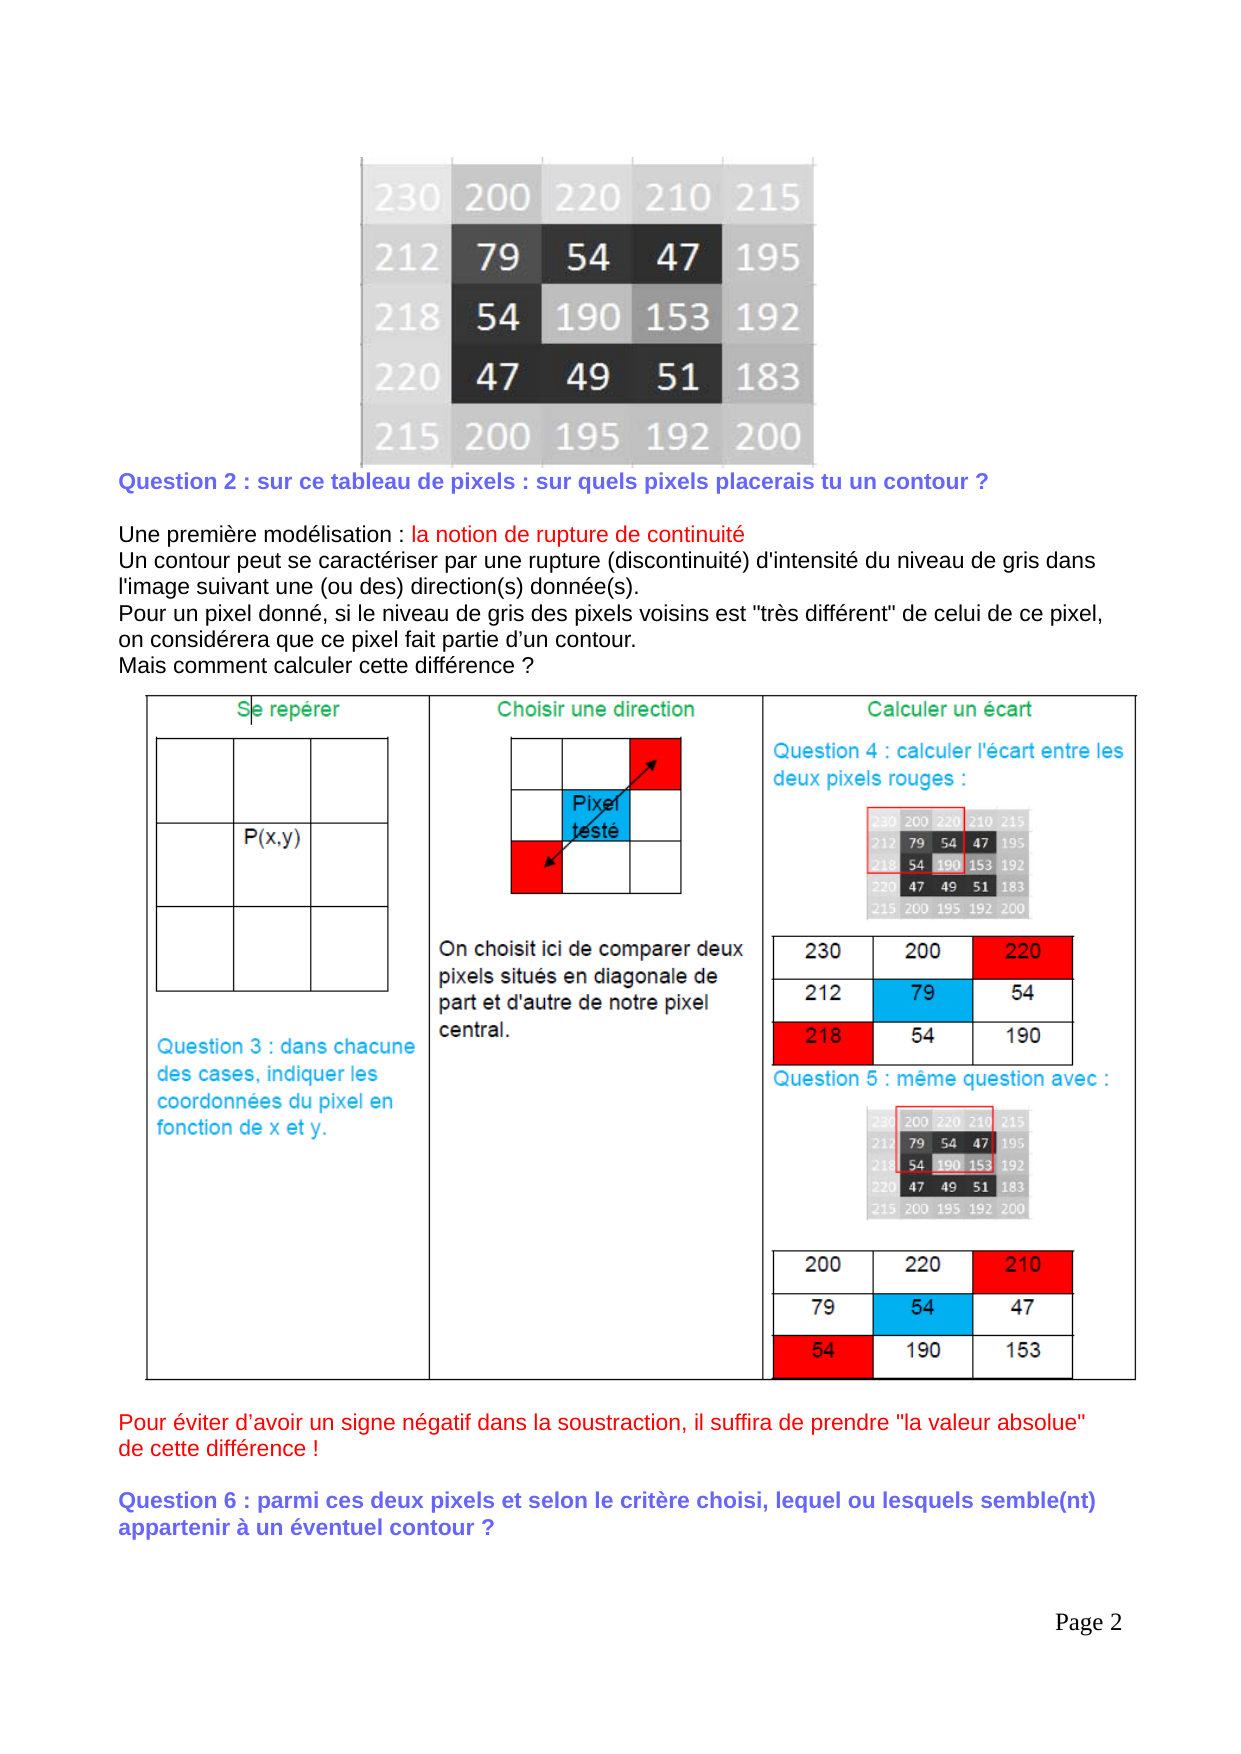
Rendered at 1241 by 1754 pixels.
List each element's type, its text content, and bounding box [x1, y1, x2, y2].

text Question 6 : parmi ces deux pixels et selon le critère choisi, lequel ou lesquels semble(nt) [118, 1487, 1122, 1514]
text de cette différence ! [118, 1435, 1122, 1461]
text Une première modélisation : la notion de rupture de continuité [118, 521, 1122, 547]
text Question 2 : sur ce tableau de pixels : sur quels pixels placerais tu un contour ? [118, 144, 1122, 494]
text appartenir à un éventuel contour ? [118, 1514, 1122, 1540]
text l'image suivant une (ou des) direction(s) donnée(s). [118, 573, 1122, 600]
text Un contour peut se caractériser par une rupture (discontinuité) d'intensité du niveau de gris dans [118, 547, 1122, 573]
text Pour éviter d’avoir un signe négatif dans la soustraction, il suffira de prendre "la valeur absolue" [118, 1408, 1122, 1435]
text on considérera que ce pixel fait partie d’un contour. [118, 626, 1122, 652]
text Pour un pixel donné, si le niveau de gris des pixels voisins est "très différent" de celui de ce pixel, [118, 600, 1122, 626]
text Mais comment calculer cette différence ? [118, 652, 1122, 679]
